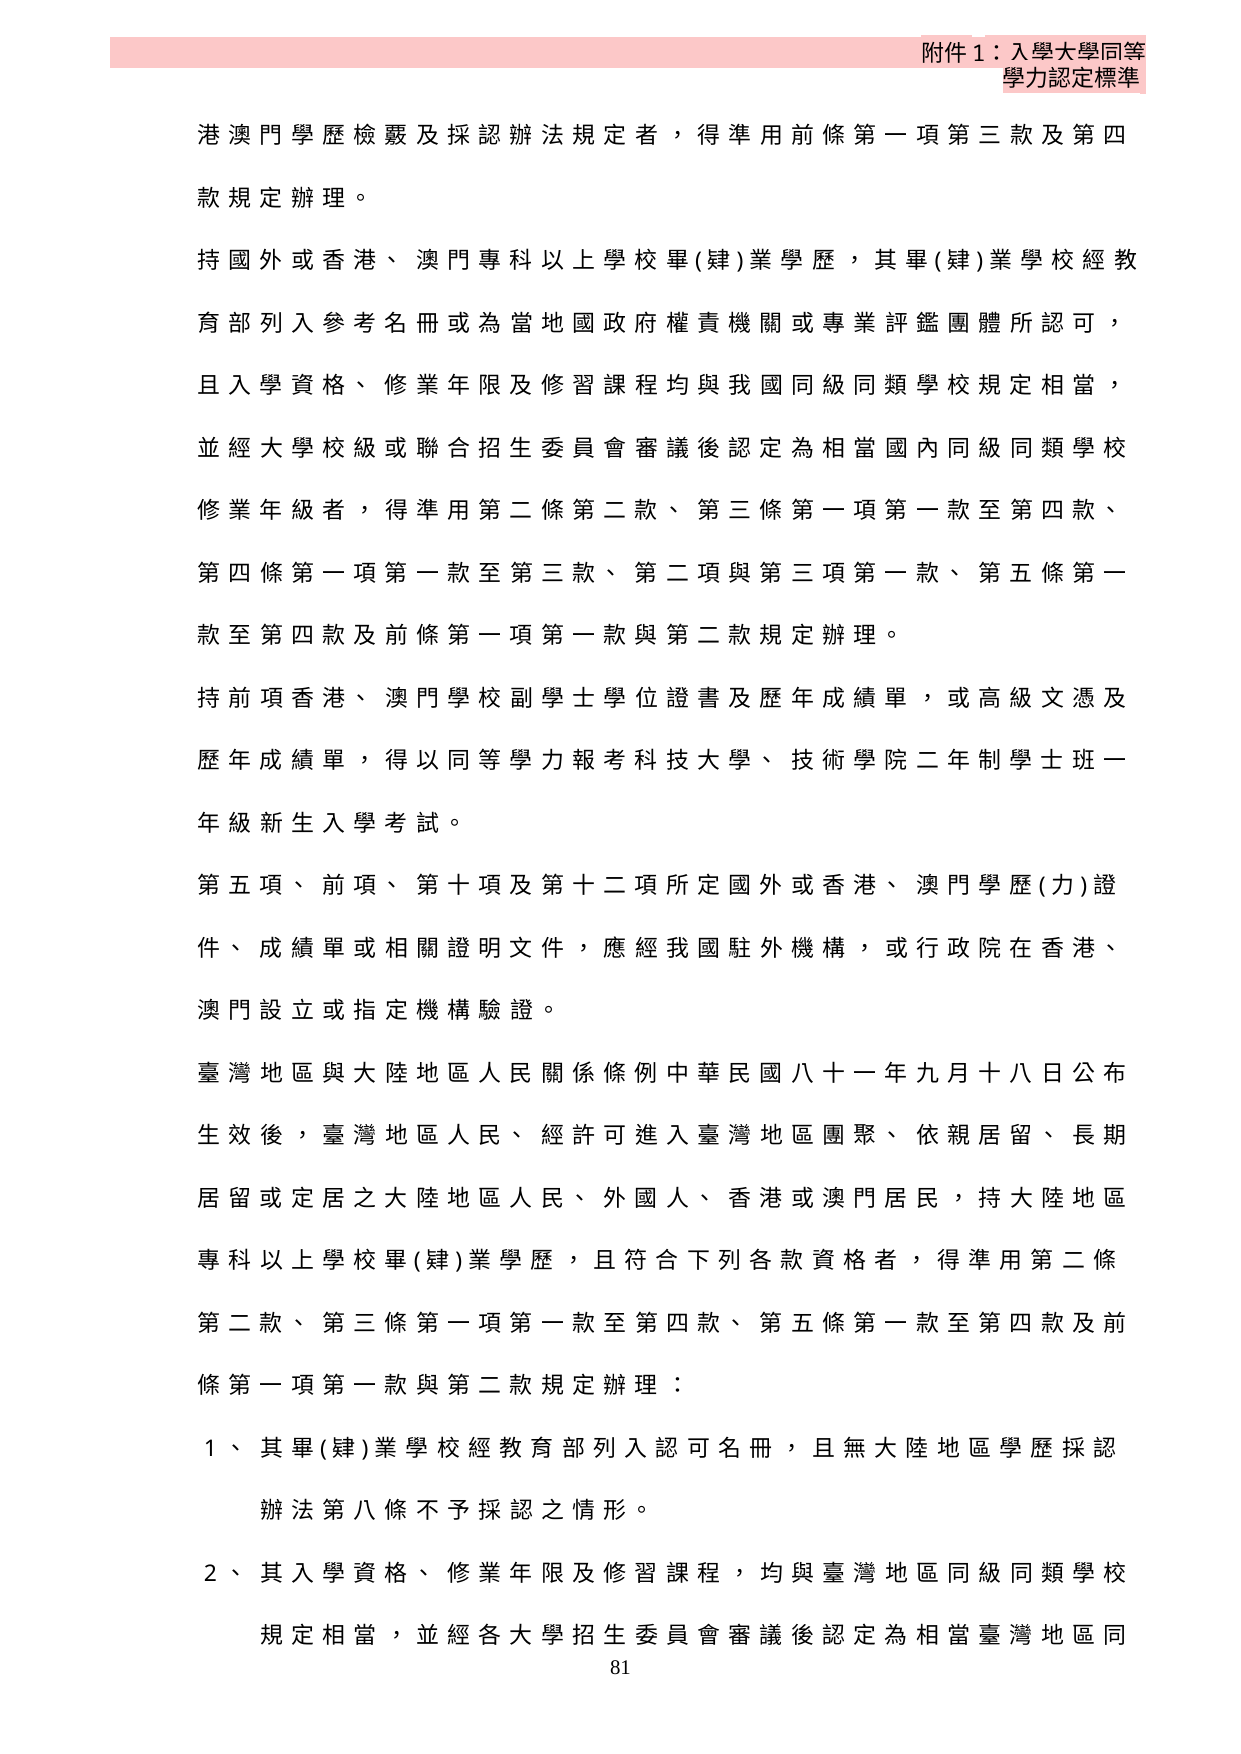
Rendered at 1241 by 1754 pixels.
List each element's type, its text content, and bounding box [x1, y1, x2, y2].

text 持國外或香港、澳門專科以上學校畢(肄)業學歷，其畢(肄)業學校經教育部列入參考名冊或為當地國政府權責機關或專業評鑑團體所認可，且入學資格、修業年限及修習課程均與我國同級同類學校規定相當，並經大學校級或聯合招生委員會審議後認定為相當國內同級同類學校修業年級者，得準用第二條第二款、第三條第一項第一款至第四款、第四條第一項第一款至第三款、第二項與第三項第一款、第五條第一款至第四款及前條第一項第一款與第二款規定辦理。 [187, 217, 1141, 654]
text 持前項香港、澳門學校副學士學位證書及歷年成績單，或高級文憑及歷年成績單，得以同等學力報考科技大學、技術學院二年制學士班一年級新生入學考試。 [187, 654, 1141, 842]
text 臺灣地區與大陸地區人民關係條例中華民國八十一年九月十八日公布生效後，臺灣地區人民、經許可進入臺灣地區團聚、依親居留、長期居留或定居之大陸地區人民、外國人、香港或澳門居民，持大陸地區專科以上學校畢(肄)業學歷，且符合下列各款資格者，得準用第二條第二款、第三條第一項第一款至第四款、第五條第一款至第四款及前條第一項第一款與第二款規定辦理： [187, 1029, 1141, 1404]
list 其入學資格、修業年限及修習課程，均與臺灣地區同級同類學校規定相當，並經各大學招生委員會審議後認定為相當臺灣地區同 [200, 1529, 1141, 1654]
text 港澳門學歷檢覈及採認辦法規定者，得準用前條第一項第三款及第四款規定辦理。 [187, 92, 1141, 217]
list 其畢(肄)業學校經教育部列入認可名冊，且無大陸地區學歷採認辦法第八條不予採認之情形。 [200, 1404, 1141, 1529]
text 第五項、前項、第十項及第十二項所定國外或香港、澳門學歷(力)證件、成績單或相關證明文件，應經我國駐外機構，或行政院在香港、澳門設立或指定機構驗證。 [187, 842, 1141, 1029]
